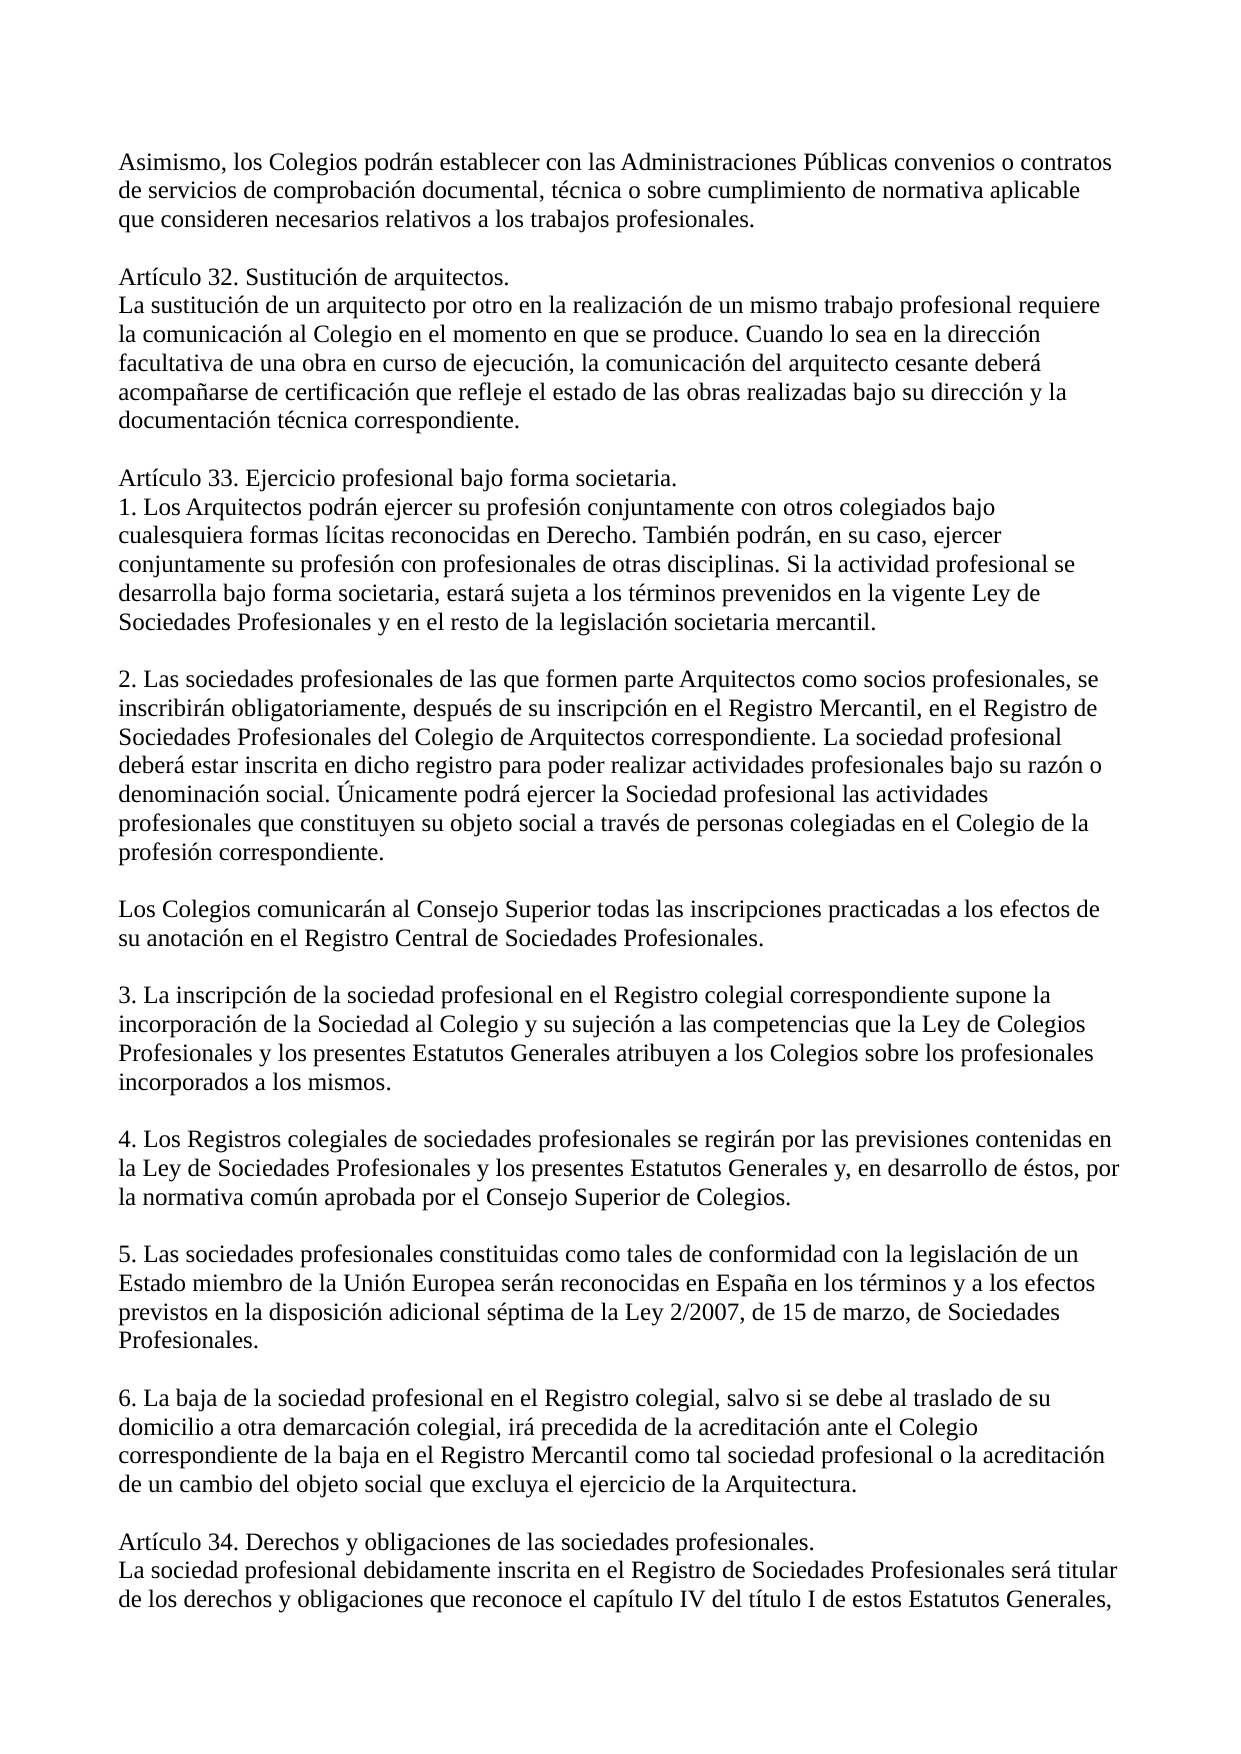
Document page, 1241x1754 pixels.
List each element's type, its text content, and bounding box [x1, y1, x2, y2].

text 1. Los Arquitectos podrán ejercer su profesión conjuntamente con otros colegiados bajo cualesquiera formas lícitas reconocidas en Derecho. También podrán, en su caso, ejercer conjuntamente su profesión con profesionales de otras disciplinas. Si la actividad profesional se desarrolla bajo forma societaria, estará sujeta a los términos prevenidos en la vigente Ley de Sociedades Profesionales y en el resto de la legislación societaria mercantil. [118, 492, 1122, 636]
text Artículo 32. Sustitución de arquitectos. [118, 262, 1122, 291]
text Artículo 34. Derechos y obligaciones de las sociedades profesionales. [118, 1527, 1122, 1556]
text 3. La inscripción de la sociedad profesional en el Registro colegial correspondiente supone la incorporación de la Sociedad al Colegio y su sujeción a las competencias que la Ley de Colegios Profesionales y los presentes Estatutos Generales atribuyen a los Colegios sobre los profesionales incorporados a los mismos. [118, 981, 1122, 1096]
text 4. Los Registros colegiales de sociedades profesionales se regirán por las previsiones contenidas en la Ley de Sociedades Profesionales y los presentes Estatutos Generales y, en desarrollo de éstos, por la normativa común aprobada por el Consejo Superior de Colegios. [118, 1124, 1122, 1211]
text 5. Las sociedades profesionales constituidas como tales de conformidad con la legislación de un Estado miembro de la Unión Europea serán reconocidas en España en los términos y a los efectos previstos en la disposición adicional séptima de la Ley 2/2007, de 15 de marzo, de Sociedades Profesionales. [118, 1239, 1122, 1354]
text Los Colegios comunicarán al Consejo Superior todas las inscripciones practicadas a los efectos de su anotación en el Registro Central de Sociedades Profesionales. [118, 894, 1122, 952]
text 2. Las sociedades profesionales de las que formen parte Arquitectos como socios profesionales, se inscribirán obligatoriamente, después de su inscripción en el Registro Mercantil, en el Registro de Sociedades Profesionales del Colegio de Arquitectos correspondiente. La sociedad profesional deberá estar inscrita en dicho registro para poder realizar actividades profesionales bajo su razón o denominación social. Únicamente podrá ejercer la Sociedad profesional las actividades profesionales que constituyen su objeto social a través de personas colegiadas en el Colegio de la profesión correspondiente. [118, 664, 1122, 866]
text Asimismo, los Colegios podrán establecer con las Administraciones Públicas convenios o contratos de servicios de comprobación documental, técnica o sobre cumplimiento de normativa aplicable que consideren necesarios relativos a los trabajos profesionales. [118, 147, 1122, 233]
text La sociedad profesional debidamente inscrita en el Registro de Sociedades Profesionales será titular de los derechos y obligaciones que reconoce el capítulo IV del título I de estos Estatutos Generales, [118, 1556, 1122, 1613]
text Artículo 33. Ejercicio profesional bajo forma societaria. [118, 463, 1122, 492]
text 6. La baja de la sociedad profesional en el Registro colegial, salvo si se debe al traslado de su domicilio a otra demarcación colegial, irá precedida de la acreditación ante el Colegio correspondiente de la baja en el Registro Mercantil como tal sociedad profesional o la acreditación de un cambio del objeto social que excluya el ejercicio de la Arquitectura. [118, 1383, 1122, 1498]
text La sustitución de un arquitecto por otro en la realización de un mismo trabajo profesional requiere la comunicación al Colegio en el momento en que se produce. Cuando lo sea en la dirección facultativa de una obra en curso de ejecución, la comunicación del arquitecto cesante deberá acompañarse de certificación que refleje el estado de las obras realizadas bajo su dirección y la documentación técnica correspondiente. [118, 291, 1122, 434]
